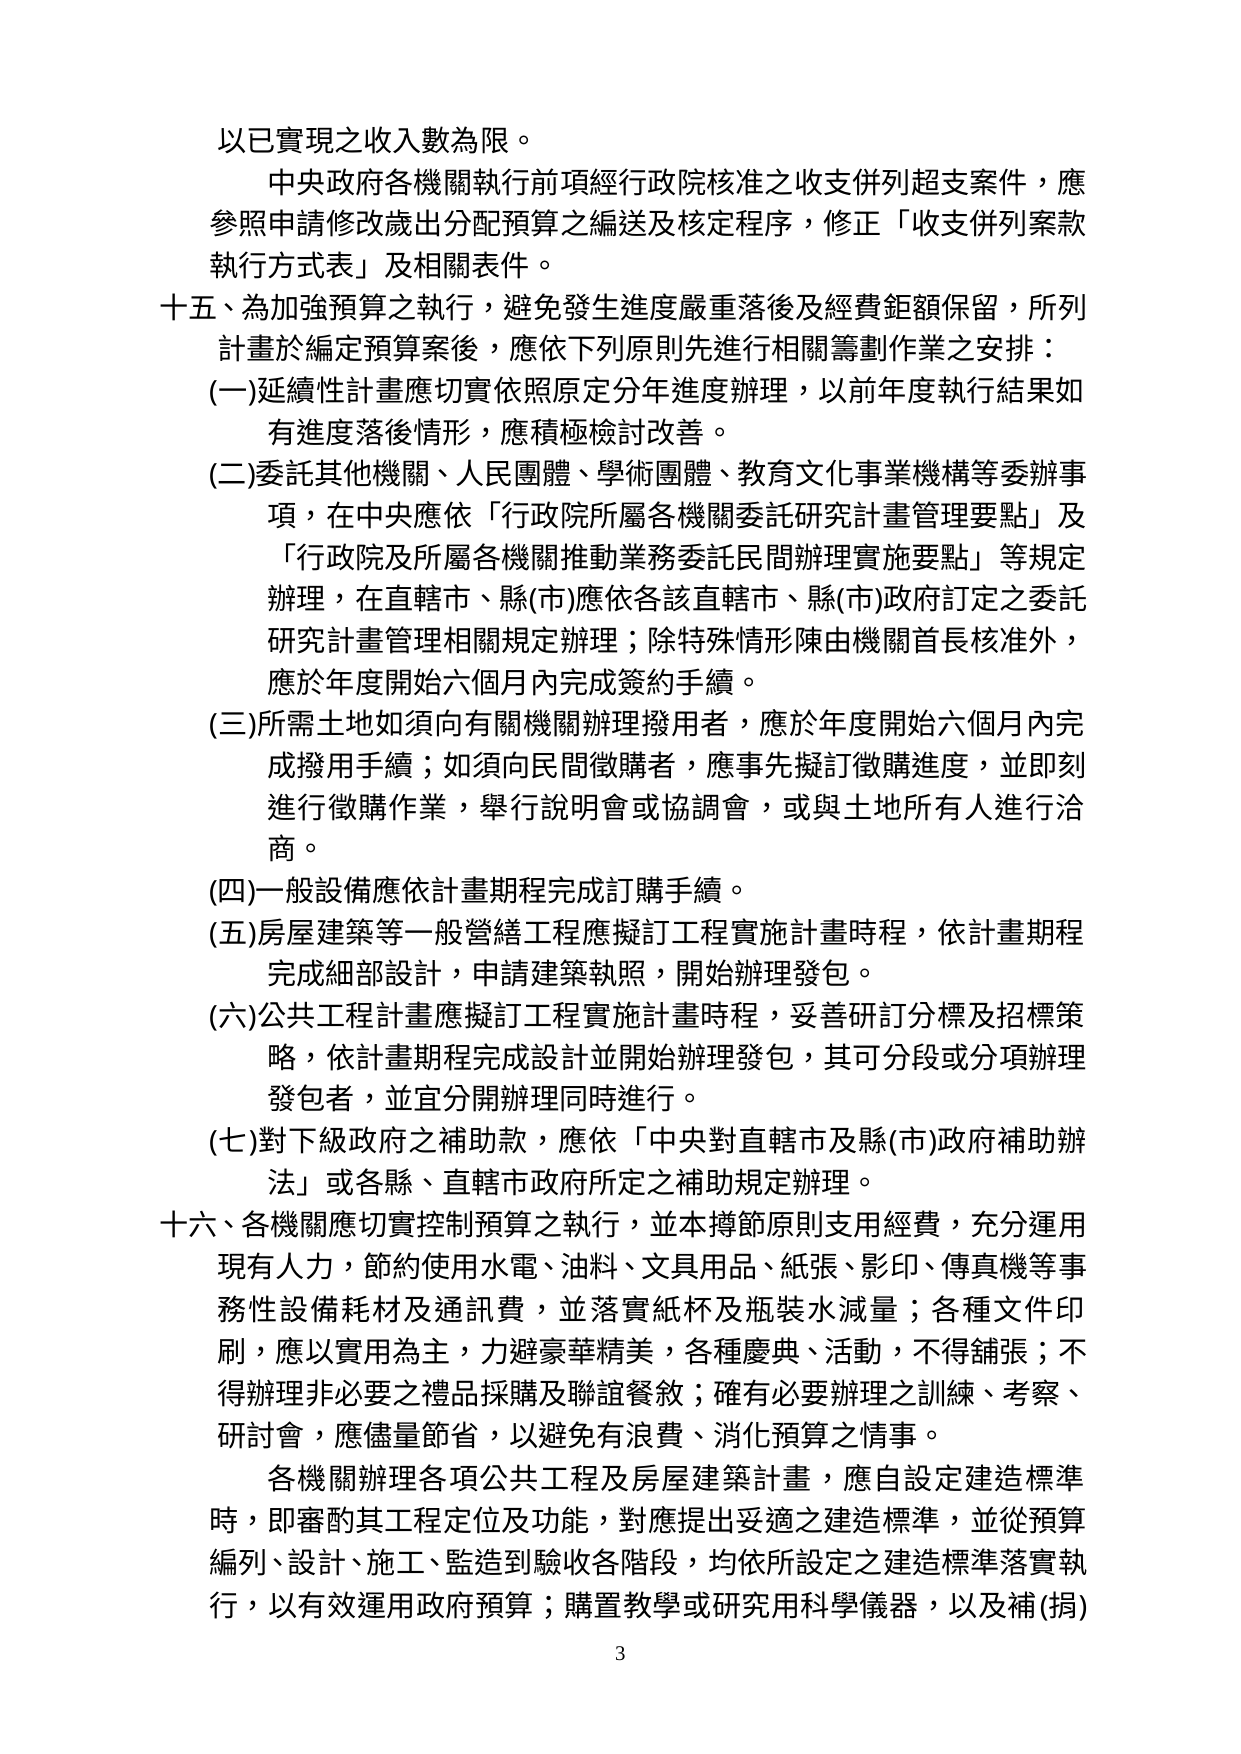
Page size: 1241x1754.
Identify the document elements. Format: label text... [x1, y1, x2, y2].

table_cell 十六、各機關應切實控制預算之執行，並本撙節原則支用經費，充分運用現有人力，節約使用水電、油料、文具用品、紙張、影印、傳真機等事務性設備耗材及通訊費，並落實紙杯及瓶裝水減量；各種文件印刷，應以實用為主，力避豪華精美，各種慶典、活動，不得舖張；不得辦理非必要之禮品採購及聯誼餐敘；確有必要辦理之訓練、考察、研討會，應儘量節省，以避免有浪費、消化預算之情事。 各機關辦理各項公共工程及房屋建築計畫，應自設定建造標準時，即審酌其工程定位及功能，對應提出妥適之建造標準，並從預算編列、設計、施工、監造到驗收各階段，均依所設定之建造標準落實執行，以有效運用政府預算；購置教學或研究用科學儀器，以及補(捐) [148, 1201, 1098, 1624]
table_cell 十五、為加強預算之執行，避免發生進度嚴重落後及經費鉅額保留，所列計畫於編定預算案後，應依下列原則先進行相關籌劃作業之安排： (一)延續性計畫應切實依照原定分年進度辦理，以前年度執行結果如有進度落後情形，應積極檢討改善。 (二)委託其他機關、人民團體、學術團體、教育文化事業機構等委辦事項，在中央應依「行政院所屬各機關委託研究計畫管理要點」及「行政院及所屬各機關推動業務委託民間辦理實施要點」等規定辦理，在直轄市、縣(市)應依各該直轄市、縣(市)政府訂定之委託研究計畫管理相關規定辦理；除特殊情形陳由機關首長核准外，應於年度開始六個月內完成簽約手續。 (三)所需土地如須向有關機關辦理撥用者，應於年度開始六個月內完成撥用手續；如須向民間徵購者，應事先擬訂徵購進度，並即刻進行徵購作業，舉行說明會或協調會，或與土地所有人進行洽商。 (四)一般設備應依計畫期程完成訂購手續。 (五)房屋建築等一般營繕工程應擬訂工程實施計畫時程，依計畫期程完成細部設計，申請建築執照，開始辦理發包。 (六)公共工程計畫應擬訂工程實施計畫時程，妥善研訂分標及招標策略，依計畫期程完成設計並開始辦理發包，其可分段或分項辦理發包者，並宜分開辦理同時進行。 (七)對下級政府之補助款，應依「中央對直轄市及縣(市)政府補助辦法」或各縣、直轄市政府所定之補助規定辦理。 [148, 285, 1098, 1201]
table_cell 以已實現之收入數為限。 中央政府各機關執行前項經行政院核准之收支併列超支案件，應參照申請修改歲出分配預算之編送及核定程序，修正「收支併列案款執行方式表」及相關表件。 [148, 118, 1098, 285]
